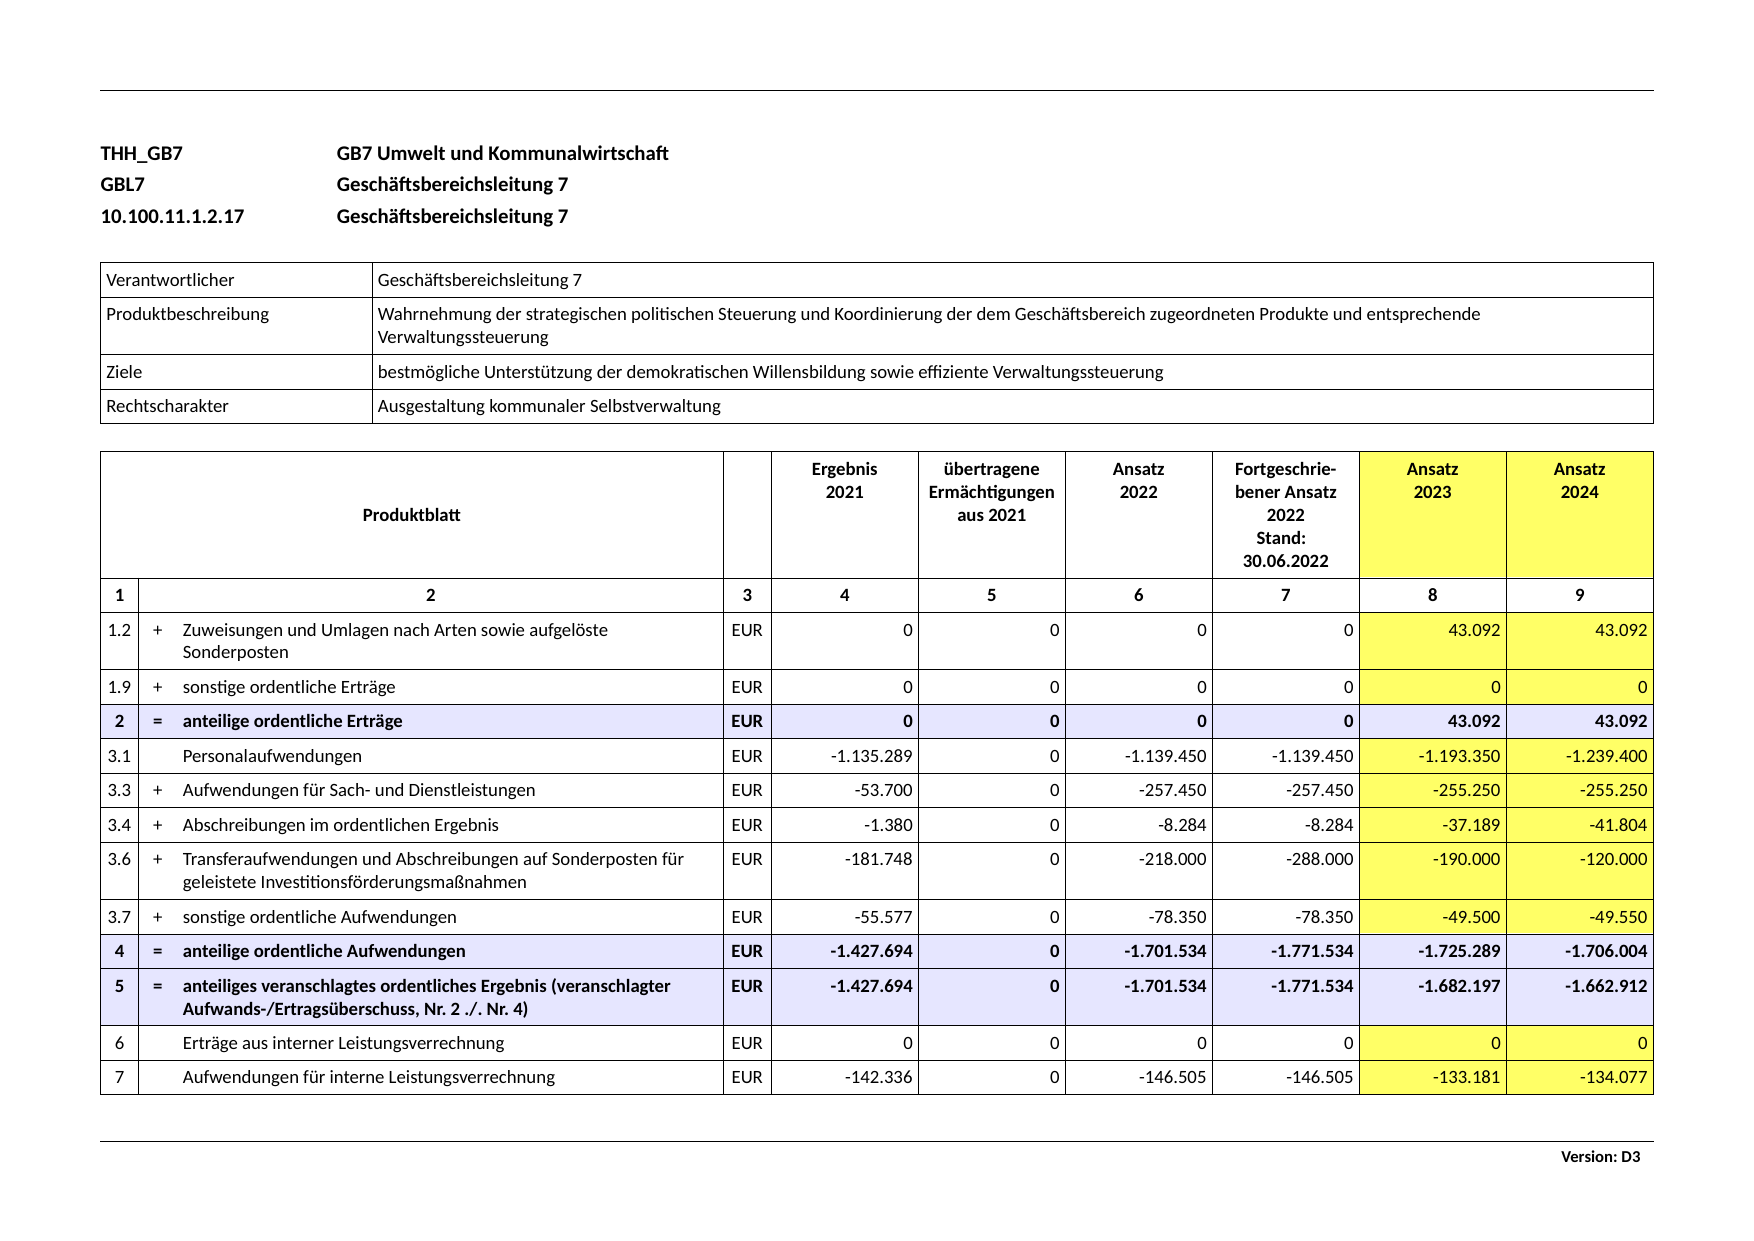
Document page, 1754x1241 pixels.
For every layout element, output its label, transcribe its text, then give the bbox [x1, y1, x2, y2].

table_cell Transferaufwendungen und Abschreibungen auf Sonderposten für geleistete Investitionsförderungsmaßnahmen [177, 843, 723, 899]
table_cell 3.3 [101, 774, 138, 807]
table_cell 7 [1213, 579, 1359, 612]
table_cell 0 [1213, 1026, 1359, 1060]
table_cell anteilige ordentliche Erträge [177, 705, 723, 738]
table_cell 0 [1066, 670, 1212, 704]
table_cell 0 [1213, 613, 1359, 669]
table_cell 0 [1066, 613, 1212, 669]
text THH_GB7 GB7 Umwelt und Kommunalwirtschaft [100, 140, 1653, 166]
table_cell 3.1 [101, 739, 138, 773]
table_cell 0 [919, 739, 1065, 773]
table_cell -1.139.450 [1066, 739, 1212, 773]
table_cell = [139, 705, 177, 738]
table_cell 1.9 [101, 670, 138, 704]
table_cell 1.2 [101, 613, 138, 669]
table_cell 0 [772, 1026, 918, 1060]
table_cell 0 [919, 705, 1065, 738]
table_cell -1.706.004 [1507, 935, 1653, 968]
table_cell 43.092 [1507, 613, 1653, 669]
table_cell EUR [724, 1026, 771, 1060]
table_cell 0 [919, 774, 1065, 807]
table_cell EUR [724, 843, 771, 899]
text 10.100.11.1.2.17 Geschäftsbereichsleitung 7 [100, 203, 1653, 228]
table_cell EUR [724, 774, 771, 807]
table_cell Aufwendungen für interne Leistungsverrechnung [177, 1061, 723, 1094]
table_cell + [139, 843, 177, 899]
table_cell -8.284 [1066, 808, 1212, 842]
table_cell -78.350 [1213, 900, 1359, 933]
table_cell -218.000 [1066, 843, 1212, 899]
table_cell Produktbeschreibung [101, 298, 372, 354]
table_cell -1.135.289 [772, 739, 918, 773]
table_cell 0 [1507, 670, 1653, 704]
table_cell EUR [724, 969, 771, 1025]
table_cell -1.662.912 [1507, 969, 1653, 1025]
table_cell sonstige ordentliche Erträge [177, 670, 723, 704]
table_cell Erträge aus interner Leistungsverrechnung [177, 1026, 723, 1060]
table_cell 43.092 [1360, 613, 1506, 669]
table_cell -1.139.450 [1213, 739, 1359, 773]
table_cell -1.239.400 [1507, 739, 1653, 773]
table_cell -1.701.534 [1066, 969, 1212, 1025]
table_cell 0 [1360, 670, 1506, 704]
table_cell + [139, 774, 177, 807]
table_header [724, 452, 771, 577]
table_cell Rechtscharakter [101, 390, 372, 423]
table_cell [139, 1061, 177, 1094]
table_cell -120.000 [1507, 843, 1653, 899]
table_cell EUR [724, 739, 771, 773]
table_cell anteilige ordentliche Aufwendungen [177, 935, 723, 968]
table_cell EUR [724, 1061, 771, 1094]
table_cell 0 [919, 1061, 1065, 1094]
table_cell Personalaufwendungen [177, 739, 723, 773]
table_cell 2 [139, 579, 723, 612]
table_cell 3.6 [101, 843, 138, 899]
table_cell -146.505 [1213, 1061, 1359, 1094]
table_cell 8 [1360, 579, 1506, 612]
table_cell -1.427.694 [772, 935, 918, 968]
table_cell 0 [1066, 1026, 1212, 1060]
table_cell 0 [772, 705, 918, 738]
table_cell 5 [101, 969, 138, 1025]
table_cell -1.682.197 [1360, 969, 1506, 1025]
table_header übertragene Ermächtigungen aus 2021 [919, 452, 1065, 577]
table_cell -1.380 [772, 808, 918, 842]
table_cell 3 [724, 579, 771, 612]
table_cell -190.000 [1360, 843, 1506, 899]
table_cell Zuweisungen und Umlagen nach Arten sowie aufgelöste Sonderposten [177, 613, 723, 669]
table_cell -146.505 [1066, 1061, 1212, 1094]
table_cell -255.250 [1360, 774, 1506, 807]
table_cell 5 [919, 579, 1065, 612]
table_cell EUR [724, 935, 771, 968]
table_cell 0 [919, 969, 1065, 1025]
table_cell bestmögliche Unterstützung der demokratischen Willensbildung sowie effiziente Verwaltungssteuerung [373, 355, 1653, 389]
table_cell = [139, 935, 177, 968]
table_cell 0 [919, 613, 1065, 669]
table_cell EUR [724, 705, 771, 738]
table_header Fortgeschrie-bener Ansatz 2022 Stand: 30.06.2022 [1213, 452, 1359, 577]
table_cell -1.771.534 [1213, 935, 1359, 968]
table_cell -55.577 [772, 900, 918, 933]
table_cell 4 [101, 935, 138, 968]
table_cell 0 [919, 843, 1065, 899]
table_cell Ziele [101, 355, 372, 389]
table_cell 7 [101, 1061, 138, 1094]
table_cell 0 [1066, 705, 1212, 738]
table_header Ansatz 2023 [1360, 452, 1506, 577]
table_header Ergebnis 2021 [772, 452, 918, 577]
table_cell EUR [724, 613, 771, 669]
table_cell + [139, 613, 177, 669]
table_cell -37.189 [1360, 808, 1506, 842]
table_cell -134.077 [1507, 1061, 1653, 1094]
table_cell -49.550 [1507, 900, 1653, 933]
table_cell -257.450 [1066, 774, 1212, 807]
table_cell Aufwendungen für Sach- und Dienstleistungen [177, 774, 723, 807]
table_cell 0 [919, 935, 1065, 968]
table_cell Ausgestaltung kommunaler Selbstverwaltung [373, 390, 1653, 423]
table_cell -288.000 [1213, 843, 1359, 899]
table_cell Abschreibungen im ordentlichen Ergebnis [177, 808, 723, 842]
table_cell anteiliges veranschlagtes ordentliches Ergebnis (veranschlagter Aufwands-/Ertragsüberschuss, Nr. 2 ./. Nr. 4) [177, 969, 723, 1025]
table_cell -257.450 [1213, 774, 1359, 807]
table_header Produktblatt [101, 452, 723, 577]
table_cell 2 [101, 705, 138, 738]
table_cell 43.092 [1360, 705, 1506, 738]
table_cell -78.350 [1066, 900, 1212, 933]
table_header Geschäftsbereichsleitung 7 [373, 263, 1653, 297]
table_cell 4 [772, 579, 918, 612]
table_cell -255.250 [1507, 774, 1653, 807]
table_cell 0 [919, 900, 1065, 933]
table_header Ansatz 2022 [1066, 452, 1212, 577]
table_cell 0 [1507, 1026, 1653, 1060]
table_cell -49.500 [1360, 900, 1506, 933]
table_cell 0 [919, 808, 1065, 842]
table_cell -133.181 [1360, 1061, 1506, 1094]
table_cell 6 [101, 1026, 138, 1060]
table_cell + [139, 808, 177, 842]
table_cell 0 [1213, 705, 1359, 738]
table_cell 3.7 [101, 900, 138, 933]
table_cell + [139, 900, 177, 933]
table_cell -181.748 [772, 843, 918, 899]
table_header Verantwortlicher [101, 263, 372, 297]
table_header Ansatz 2024 [1507, 452, 1653, 577]
table_cell 0 [772, 670, 918, 704]
table_cell sonstige ordentliche Aufwendungen [177, 900, 723, 933]
table_cell 43.092 [1507, 705, 1653, 738]
table_cell -1.725.289 [1360, 935, 1506, 968]
table_cell 0 [1360, 1026, 1506, 1060]
table_cell 3.4 [101, 808, 138, 842]
table_cell + [139, 670, 177, 704]
table_cell 0 [772, 613, 918, 669]
table_cell -8.284 [1213, 808, 1359, 842]
table_cell EUR [724, 900, 771, 933]
table_cell -41.804 [1507, 808, 1653, 842]
table_cell -142.336 [772, 1061, 918, 1094]
table_cell -1.427.694 [772, 969, 918, 1025]
table_cell 0 [919, 1026, 1065, 1060]
table_cell 1 [101, 579, 138, 612]
table_cell = [139, 969, 177, 1025]
table_cell 6 [1066, 579, 1212, 612]
table_cell EUR [724, 808, 771, 842]
table_cell [139, 1026, 177, 1060]
table_cell 0 [919, 670, 1065, 704]
table_cell -1.193.350 [1360, 739, 1506, 773]
table_cell -53.700 [772, 774, 918, 807]
table_cell EUR [724, 670, 771, 704]
table_cell [139, 739, 177, 773]
text GBL7 Geschäftsbereichsleitung 7 [100, 172, 1653, 197]
table_cell Wahrnehmung der strategischen politischen Steuerung und Koordinierung der dem Geschäftsbereich zugeordneten Produkte und entsprechende Verwaltungssteuerung [373, 298, 1653, 354]
table_cell -1.701.534 [1066, 935, 1212, 968]
table_cell 9 [1507, 579, 1653, 612]
table_cell 0 [1213, 670, 1359, 704]
table_cell -1.771.534 [1213, 969, 1359, 1025]
